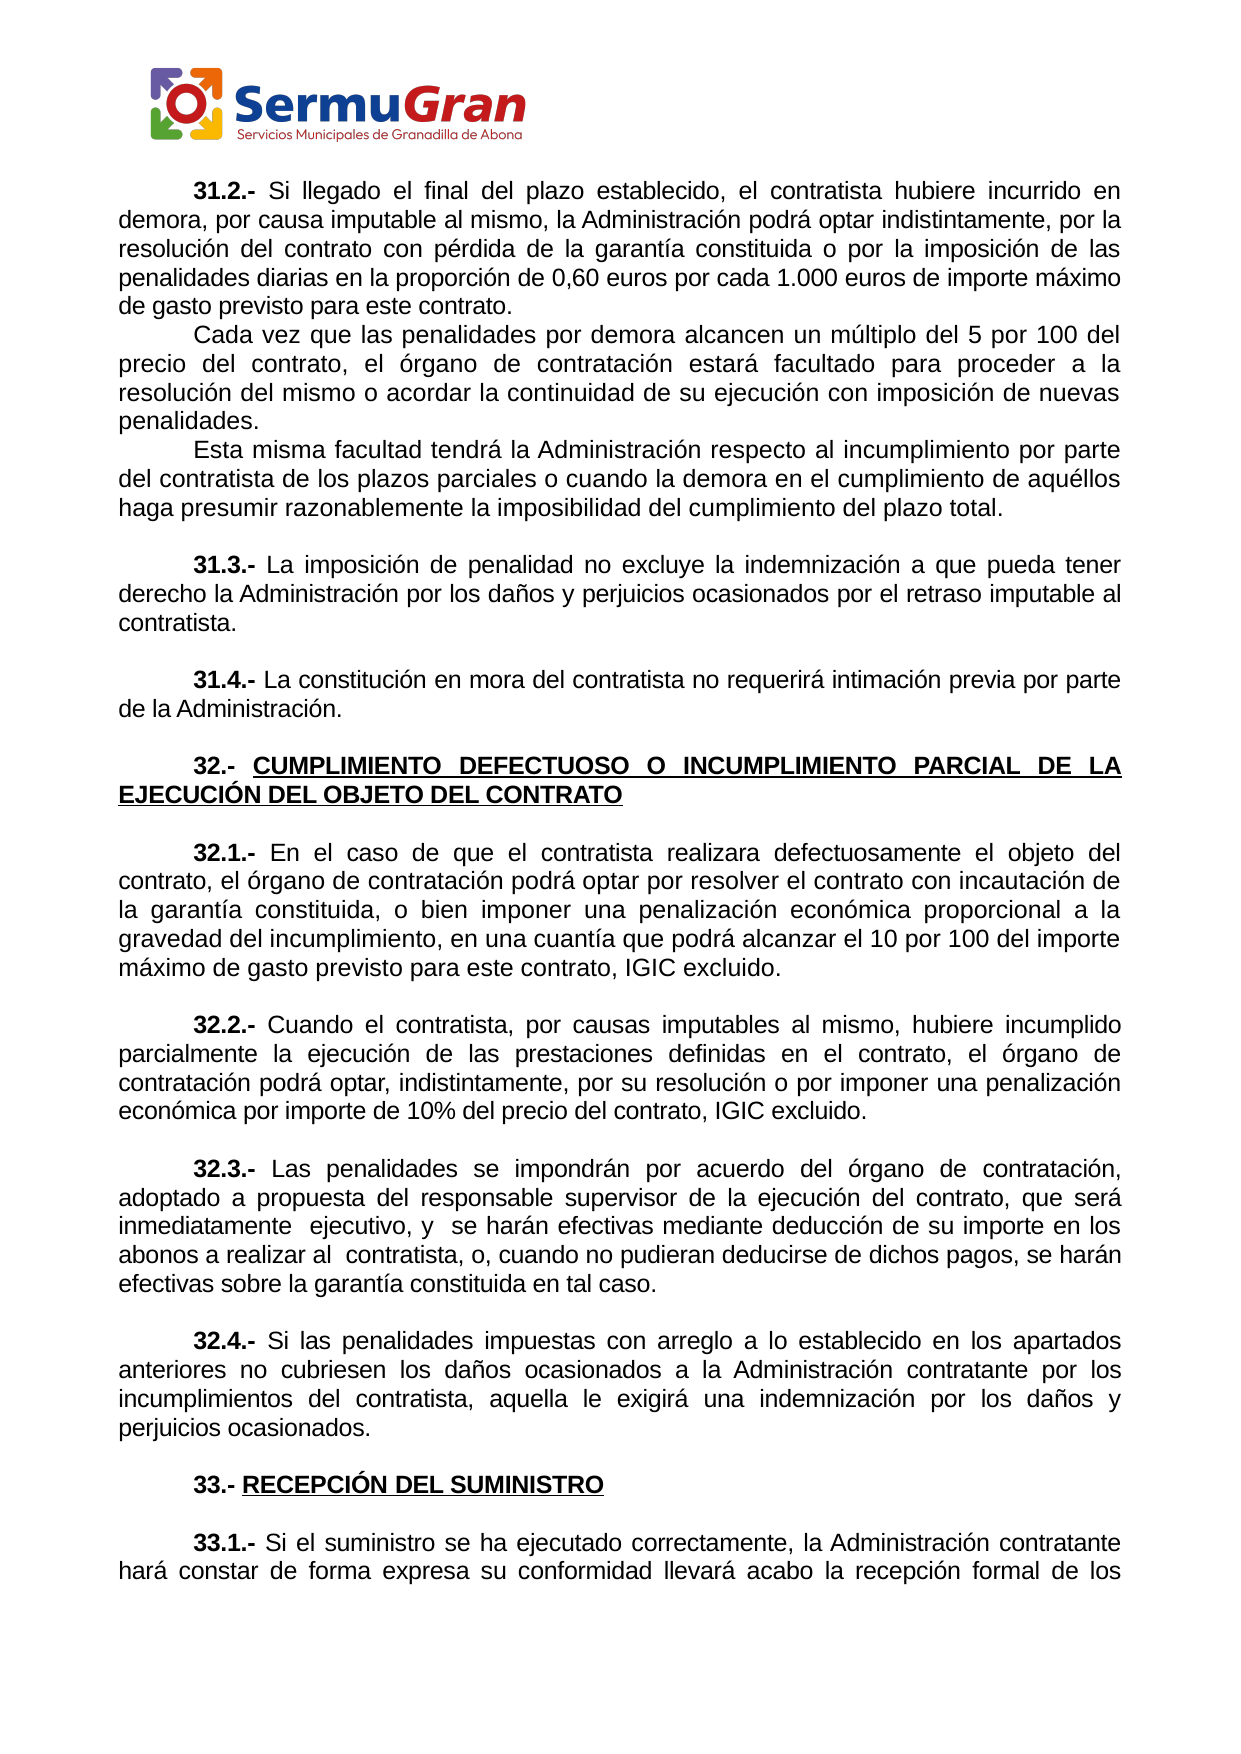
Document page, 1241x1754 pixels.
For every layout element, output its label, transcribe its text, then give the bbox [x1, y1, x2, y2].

text Cada vez que las penalidades por demora alcancen un múltiplo del 5 por 100 del precio del contrato, el órgano de contratación estará facultado para proceder a la resolución del mismo o acordar la continuidad de su ejecución con imposición de nuevas penalidades. [118, 320, 1122, 435]
text 32.3.- Las penalidades se impondrán por acuerdo del órgano de contratación, adoptado a propuesta del responsable supervisor de la ejecución del contrato, que será inmediatamente ejecutivo, y se harán efectivas mediante deducción de su importe en los abonos a realizar al contratista, o, cuando no pudieran deducirse de dichos pagos, se harán efectivas sobre la garantía constituida en tal caso. [118, 1154, 1122, 1298]
text 32.- CUMPLIMIENTO DEFECTUOSO O INCUMPLIMIENTO PARCIAL DE LA EJECUCIÓN DEL OBJETO DEL CONTRATO [118, 751, 1122, 809]
picture [133, 83, 543, 123]
text 31.4.- La constitución en mora del contratista no requerirá intimación previa por parte de la Administración. [118, 665, 1122, 723]
text 32.2.- Cuando el contratista, por causas imputables al mismo, hubiere incumplido parcialmente la ejecución de las prestaciones definidas en el contrato, el órgano de contratación podrá optar, indistintamente, por su resolución o por imponer una penalización económica por importe de 10% del precio del contrato, IGIC excluido. [118, 1010, 1122, 1125]
text 33.1.- Si el suministro se ha ejecutado correctamente, la Administración contratante hará constar de forma expresa su conformidad llevará acabo la recepción formal de los [118, 1528, 1122, 1585]
text Esta misma facultad tendrá la Administración respecto al incumplimiento por parte del contratista de los plazos parciales o cuando la demora en el cumplimiento de aquéllos haga presumir razonablemente la imposibilidad del cumplimiento del plazo total. [118, 435, 1122, 521]
text 31.2.- Si llegado el final del plazo establecido, el contratista hubiere incurrido en demora, por causa imputable al mismo, la Administración podrá optar indistintamente, por la resolución del contrato con pérdida de la garantía constituida o por la imposición de las penalidades diarias en la proporción de 0,60 euros por cada 1.000 euros de importe máximo de gasto previsto para este contrato. [118, 176, 1122, 320]
text 33.- RECEPCIÓN DEL SUMINISTRO [118, 1470, 1122, 1499]
text 32.1.- En el caso de que el contratista realizara defectuosamente el objeto del contrato, el órgano de contratación podrá optar por resolver el contrato con incautación de la garantía constituida, o bien imponer una penalización económica proporcional a la gravedad del incumplimiento, en una cuantía que podrá alcanzar el 10 por 100 del importe máximo de gasto previsto para este contrato, IGIC excluido. [118, 838, 1122, 981]
text 31.3.- La imposición de penalidad no excluye la indemnización a que pueda tener derecho la Administración por los daños y perjuicios ocasionados por el retraso imputable al contratista. [118, 550, 1122, 636]
text 32.4.- Si las penalidades impuestas con arreglo a lo establecido en los apartados anteriores no cubriesen los daños ocasionados a la Administración contratante por los incumplimientos del contratista, aquella le exigirá una indemnización por los daños y perjuicios ocasionados. [118, 1326, 1122, 1441]
